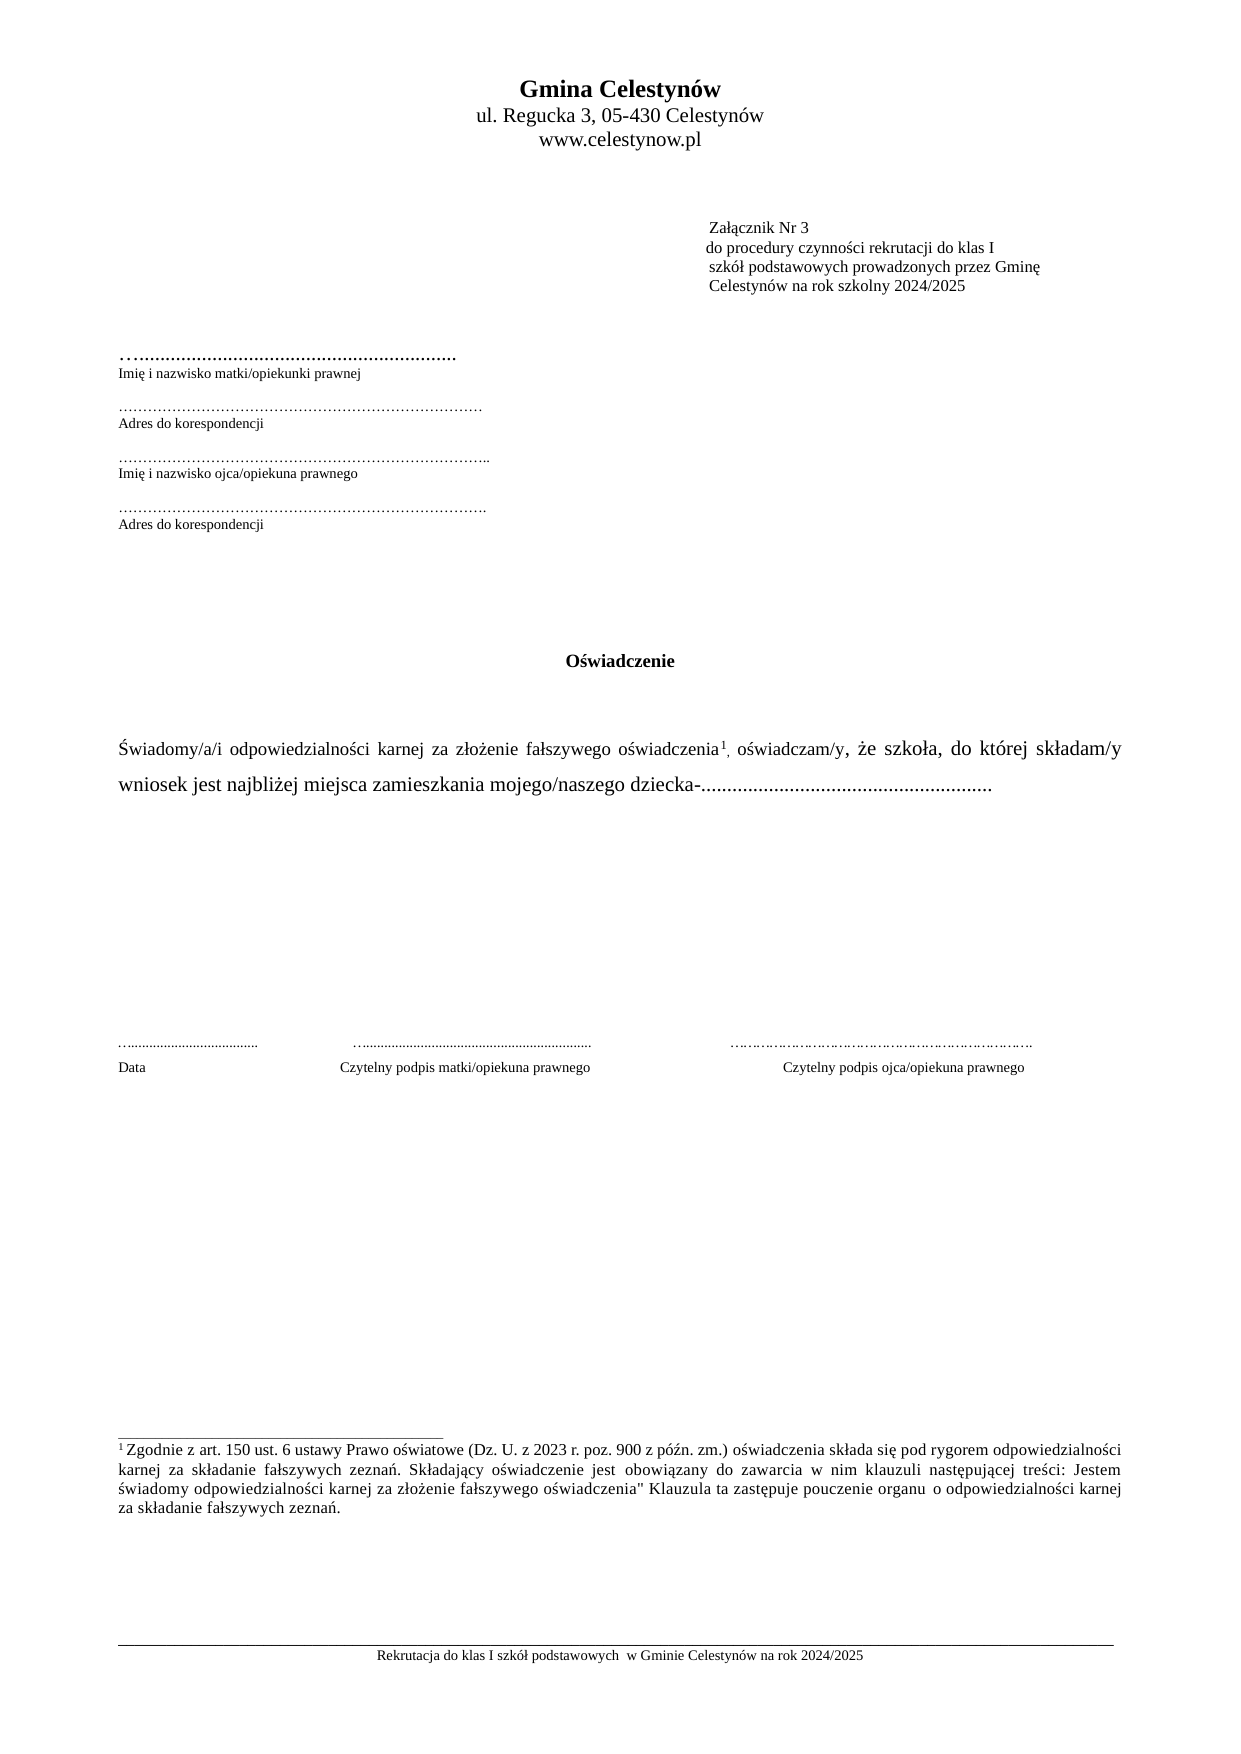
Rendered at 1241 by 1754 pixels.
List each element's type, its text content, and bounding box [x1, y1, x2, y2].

text szkół podstawowych prowadzonych przez Gminę Celestynów na rok szkolny 2024/2025 [709, 257, 1122, 295]
text 1 Zgodnie z art. 150 ust. 6 ustawy Prawo oświatowe (Dz. U. z 2023 r. poz. 900 z późn. zm.) oświadczenia składa się pod rygorem odpowiedzialności karnej za składanie fałszywych zeznań. Składający oświadczenie jest obowiązany do zawarcia w nim klauzuli następującej treści: Jestem świadomy odpowiedzialności karnej za złożenie fałszywego oświadczenia" Klauzula ta zastępuje pouczenie organu o odpowiedzialności karnej za składanie fałszywych zeznań. [118, 1440, 1122, 1517]
text ………………………………………………………………… [118, 398, 1122, 415]
text …………………………………………………………………. [118, 499, 1122, 516]
text Imię i nazwisko ojca/opiekuna prawnego [118, 465, 1122, 482]
text do procedury czynności rekrutacji do klas I [118, 237, 1122, 257]
text ____________________________________________________ [118, 1426, 1122, 1440]
text Data Czytelny podpis matki/opiekuna prawnego Czytelny podpis ojca/opiekuna prawnego [118, 1059, 1122, 1101]
text ………………………………………………………………….. [118, 448, 1122, 465]
text Imię i nazwisko matki/opiekunki prawnej [118, 365, 1122, 381]
text …................................... ….............................................................. ……………………………………………………………. [118, 1034, 1122, 1051]
text …............................................................. [118, 341, 1122, 365]
text Załącznik Nr 3 [635, 218, 1122, 237]
text Adres do korespondencji [118, 415, 1122, 432]
text Adres do korespondencji [118, 516, 1122, 532]
text Oświadczenie [118, 650, 1122, 671]
text Świadomy/a/i odpowiedzialności karnej za złożenie fałszywego oświadczenia1, oświadczam/y, że szkoła, do której składam/y wniosek jest najbliżej miejsca zamieszkania mojego/naszego dziecka-........................................................ [118, 736, 1122, 796]
